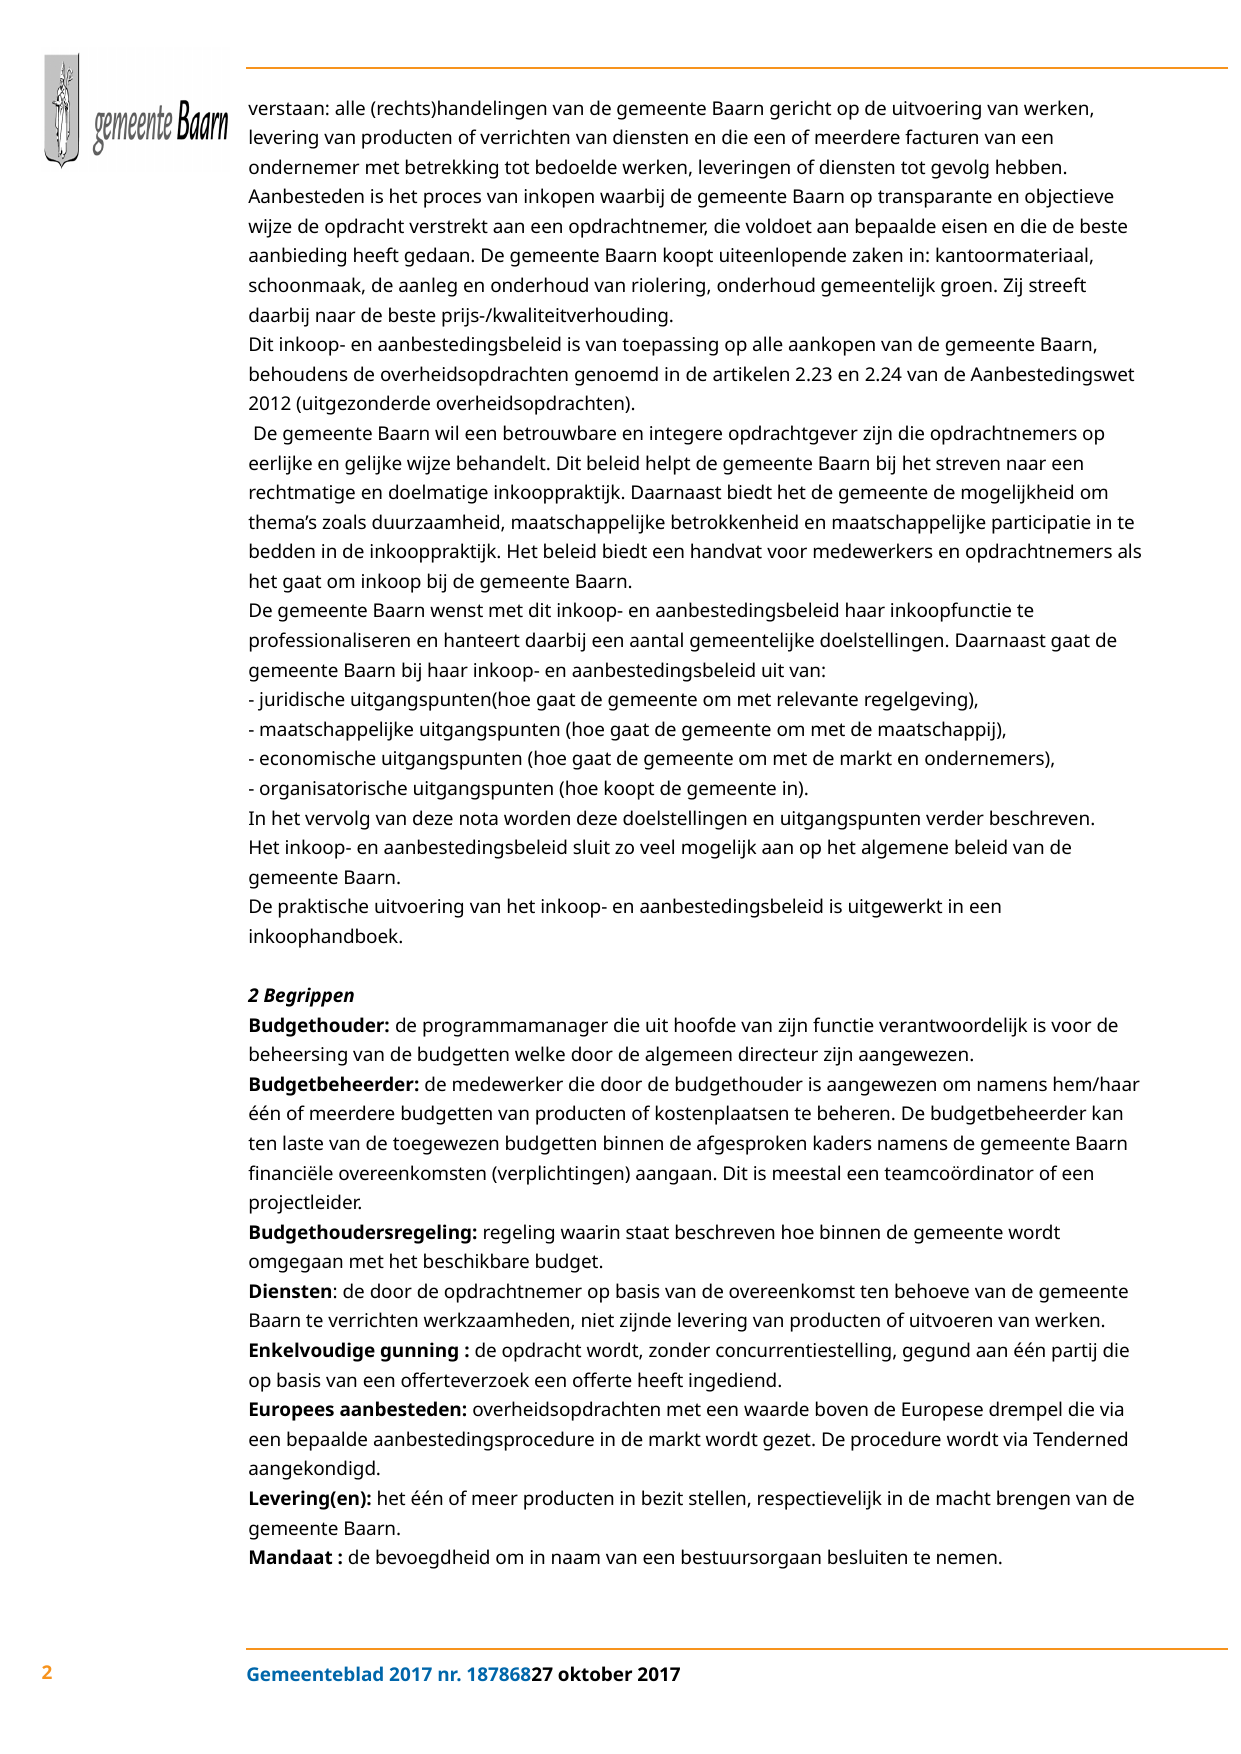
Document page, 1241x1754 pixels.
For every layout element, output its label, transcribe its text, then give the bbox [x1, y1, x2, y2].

text - organisatorische uitgangspunten (hoe koopt de gemeente in). [248, 775, 1152, 801]
text De gemeente Baarn wenst met dit inkoop- en aanbestedingsbeleid haar inkoopfunctie te professionaliseren en hanteert daarbij een aantal gemeentelijke doelstellingen. Daarnaast gaat de gemeente Baarn bij haar inkoop- en aanbestedingsbeleid uit van: [248, 598, 1152, 683]
text Diensten: de door de opdrachtnemer op basis van de overeenkomst ten behoeve van de gemeente Baarn te verrichten werkzaamheden, niet zijnde levering van producten of uitvoeren van werken. [248, 1278, 1152, 1333]
text Mandaat : de bevoegdheid om in naam van een bestuursorgaan besluiten te nemen. [248, 1544, 1152, 1570]
text - maatschappelijke uitgangspunten (hoe gaat de gemeente om met de maatschappij), [248, 716, 1152, 742]
text Budgetbeheerder: de medewerker die door de budgethouder is aangewezen om namens hem/haar één of meerdere budgetten van producten of kostenplaatsen te beheren. De budgetbeheerder kan ten laste van de toegewezen budgetten binnen de afgesproken kaders namens de gemeente Baarn financiële overeenkomsten (verplichtingen) aangaan. Dit is meestal een teamcoördinator of een projectleider. [248, 1071, 1152, 1215]
text De praktische uitvoering van het inkoop- en aanbestedingsbeleid is uitgewerkt in een inkoophandboek. [248, 893, 1152, 949]
text Levering(en): het één of meer producten in bezit stellen, respectievelijk in de macht brengen van de gemeente Baarn. [248, 1485, 1152, 1541]
text Dit inkoop- en aanbestedingsbeleid is van toepassing op alle aankopen van de gemeente Baarn, behoudens de overheidsopdrachten genoemd in de artikelen 2.23 en 2.24 van de Aanbestedingswet 2012 (uitgezonderde overheidsopdrachten). [248, 331, 1152, 416]
picture [41, 47, 231, 172]
text Europees aanbesteden: overheidsopdrachten met een waarde boven de Europese drempel die via een bepaalde aanbestedingsprocedure in de markt wordt gezet. De procedure wordt via Tenderned aangekondigd. [248, 1396, 1152, 1481]
text Budgethoudersregeling: regeling waarin staat beschreven hoe binnen de gemeente wordt omgegaan met het beschikbare budget. [248, 1219, 1152, 1274]
text 2 Begrippen [248, 982, 1152, 1008]
text Budgethouder: de programmamanager die uit hoofde van zijn functie verantwoordelijk is voor de beheersing van de budgetten welke door de algemeen directeur zijn aangewezen. [248, 1012, 1152, 1067]
text - juridische uitgangspunten(hoe gaat de gemeente om met relevante regelgeving), [248, 686, 1152, 712]
text - economische uitgangspunten (hoe gaat de gemeente om met de markt en ondernemers), [248, 746, 1152, 771]
text In het vervolg van deze nota worden deze doelstellingen en uitgangspunten verder beschreven. [248, 805, 1152, 831]
text De gemeente Baarn wil een betrouwbare en integere opdrachtgever zijn die opdrachtnemers op eerlijke en gelijke wijze behandelt. Dit beleid helpt de gemeente Baarn bij het streven naar een rechtmatige en doelmatige inkooppraktijk. Daarnaast biedt het de gemeente de mogelijkheid om thema’s zoals duurzaamheid, maatschappelijke betrokkenheid en maatschappelijke participatie in te bedden in de inkooppraktijk. Het beleid biedt een handvat voor medewerkers en opdrachtnemers als het gaat om inkoop bij de gemeente Baarn. [248, 420, 1152, 594]
text Enkelvoudige gunning : de opdracht wordt, zonder concurrentiestelling, gegund aan één partij die op basis van een offerteverzoek een offerte heeft ingediend. [248, 1337, 1152, 1393]
text Het inkoop- en aanbestedingsbeleid sluit zo veel mogelijk aan op het algemene beleid van de gemeente Baarn. [248, 834, 1152, 890]
text verstaan: alle (rechts)handelingen van de gemeente Baarn gericht op de uitvoering van werken, levering van producten of verrichten van diensten en die een of meerdere facturen van een ondernemer met betrekking tot bedoelde werken, leveringen of diensten tot gevolg hebben. Aanbesteden is het proces van inkopen waarbij de gemeente Baarn op transparante en objectieve wijze de opdracht verstrekt aan een opdrachtnemer, die voldoet aan bepaalde eisen en die de beste aanbieding heeft gedaan. De gemeente Baarn koopt uiteenlopende zaken in: kantoormateriaal, schoonmaak, de aanleg en onderhoud van riolering, onderhoud gemeentelijk groen. Zij streeft daarbij naar de beste prijs-/kwaliteitverhouding. [248, 95, 1152, 328]
